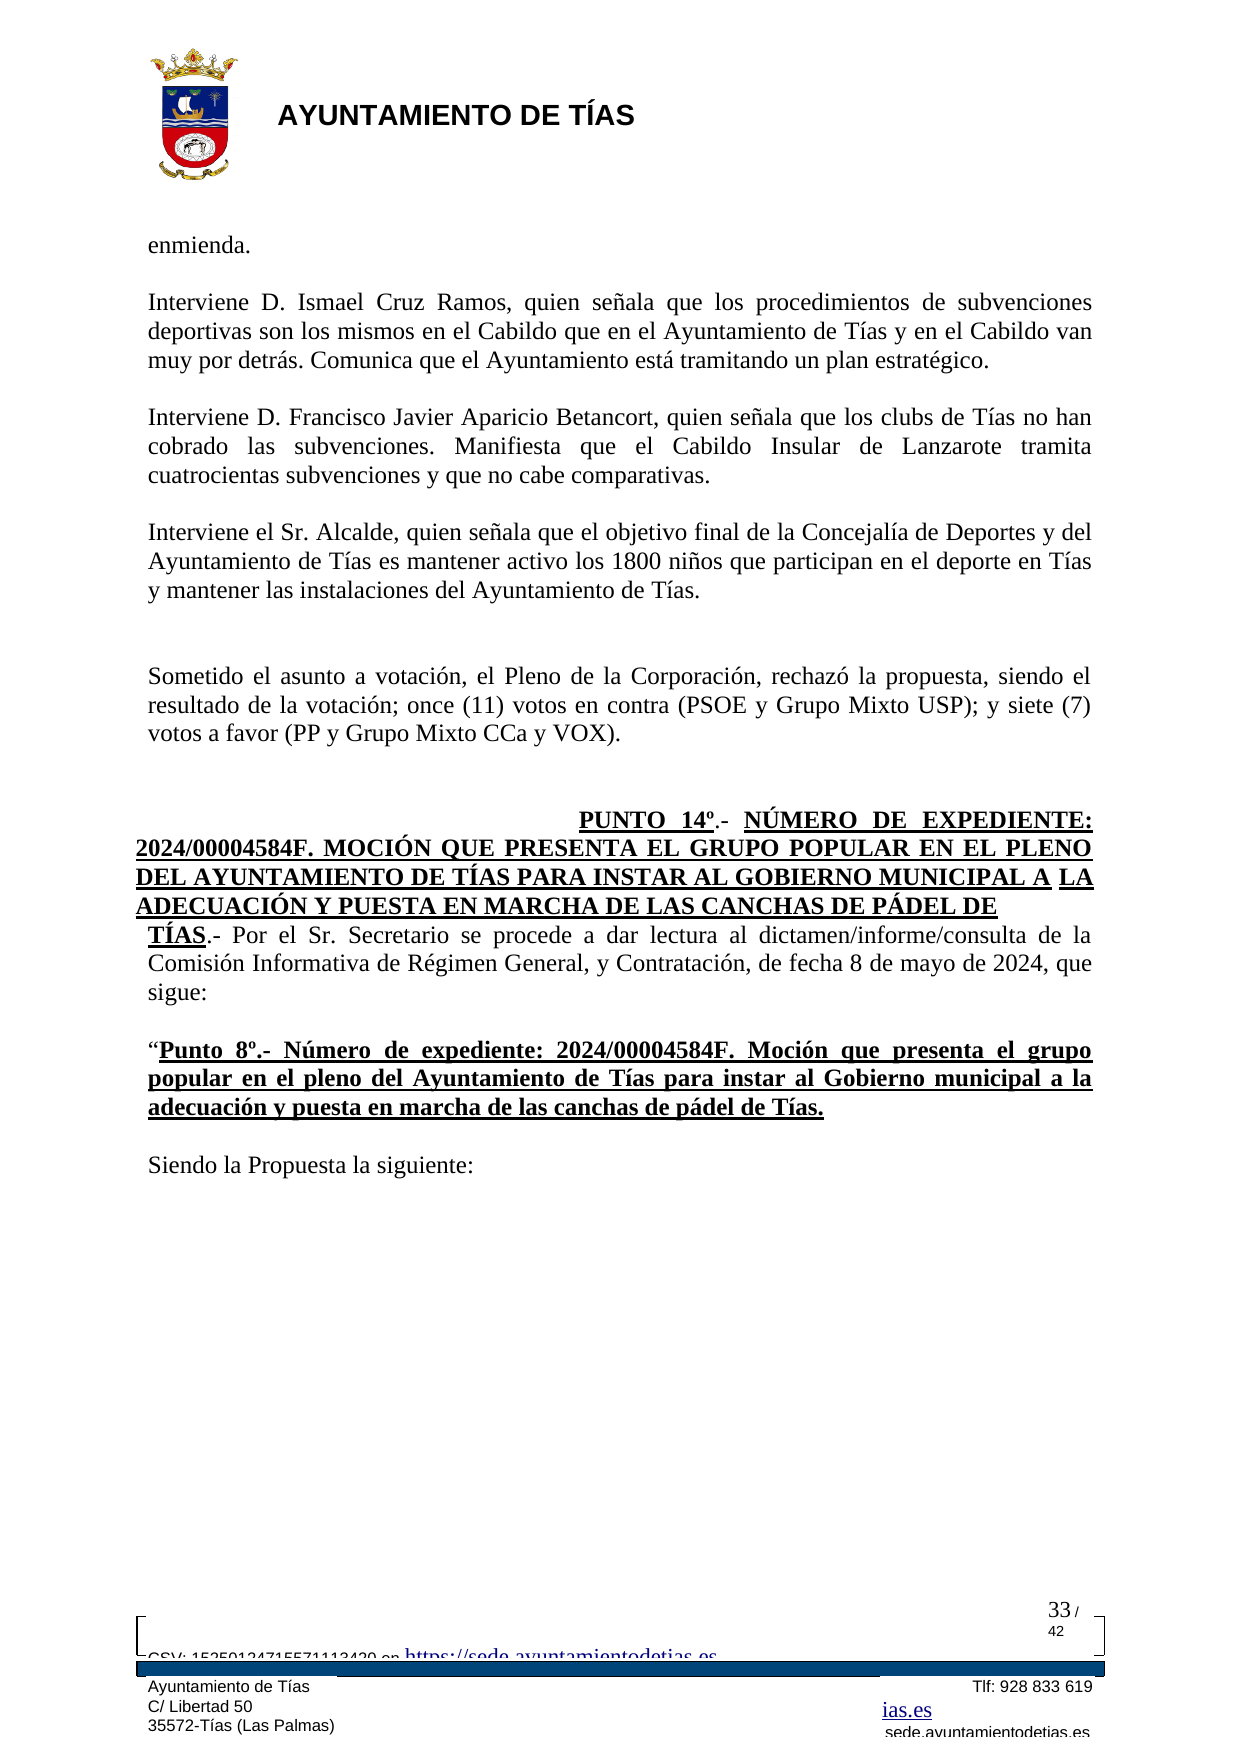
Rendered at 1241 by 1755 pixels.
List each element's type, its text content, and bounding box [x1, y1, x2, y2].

text Sometido el asunto a votación, el Pleno de la Corporación, rechazó la propuesta, siendo el resultado de la votación; once (11) votos en contra (PSOE y Grupo Mixto USP); y siete (7) votos a favor (PP y Grupo Mixto CCa y VOX). [148, 661, 1093, 747]
text TÍAS.- Por el Sr. Secretario se procede a dar lectura al dictamen/informe/consulta de la Comisión Informativa de Régimen General, y Contratación, de fecha 8 de mayo de 2024, que sigue: [148, 920, 1093, 1006]
text enmienda. [148, 230, 1157, 258]
text Interviene D. Francisco Javier Aparicio Betancort, quien señala que los clubs de Tías no han cobrado las subvenciones. Manifiesta que el Cabildo Insular de Lanzarote tramita cuatrocientas subvenciones y que no cabe comparativas. [148, 402, 1093, 488]
subtitle “Punto 8º.- Número de expediente: 2024/00004584F. Moción que presenta el grupo popular en el pleno del Ayuntamiento de Tías para instar al Gobierno municipal a la [148, 1035, 1093, 1089]
text Interviene el Sr. Alcalde, quien señala que el objetivo final de la Concejalía de Deportes y del Ayuntamiento de Tías es mantener activo los 1800 niños que participan en el deporte en Tías y mantener las instalaciones del Ayuntamiento de Tías. [148, 517, 1093, 603]
text Siendo la Propuesta la siguiente: [148, 1150, 1157, 1178]
subtitle adecuación y puesta en marcha de las canchas de pádel de Tías. [148, 1091, 1093, 1121]
text Interviene D. Ismael Cruz Ramos, quien señala que los procedimientos de subvenciones deportivas son los mismos en el Cabildo que en el Ayuntamiento de Tías y en el Cabildo van muy por detrás. Comunica que el Ayuntamiento está tramitando un plan estratégico. [148, 287, 1093, 373]
subtitle PUNTO 14º.- NÚMERO DE EXPEDIENTE: 2024/00004584F. MOCIÓN QUE PRESENTA EL GRUPO POPULAR EN EL PLENO [135, 805, 1093, 859]
subtitle DEL AYUNTAMIENTO DE TÍAS PARA INSTAR AL GOBIERNO MUNICIPAL A LA ADECUACIÓN Y PUESTA EN MARCHA DE LAS CANCHAS DE PÁDEL DE [135, 860, 1093, 920]
